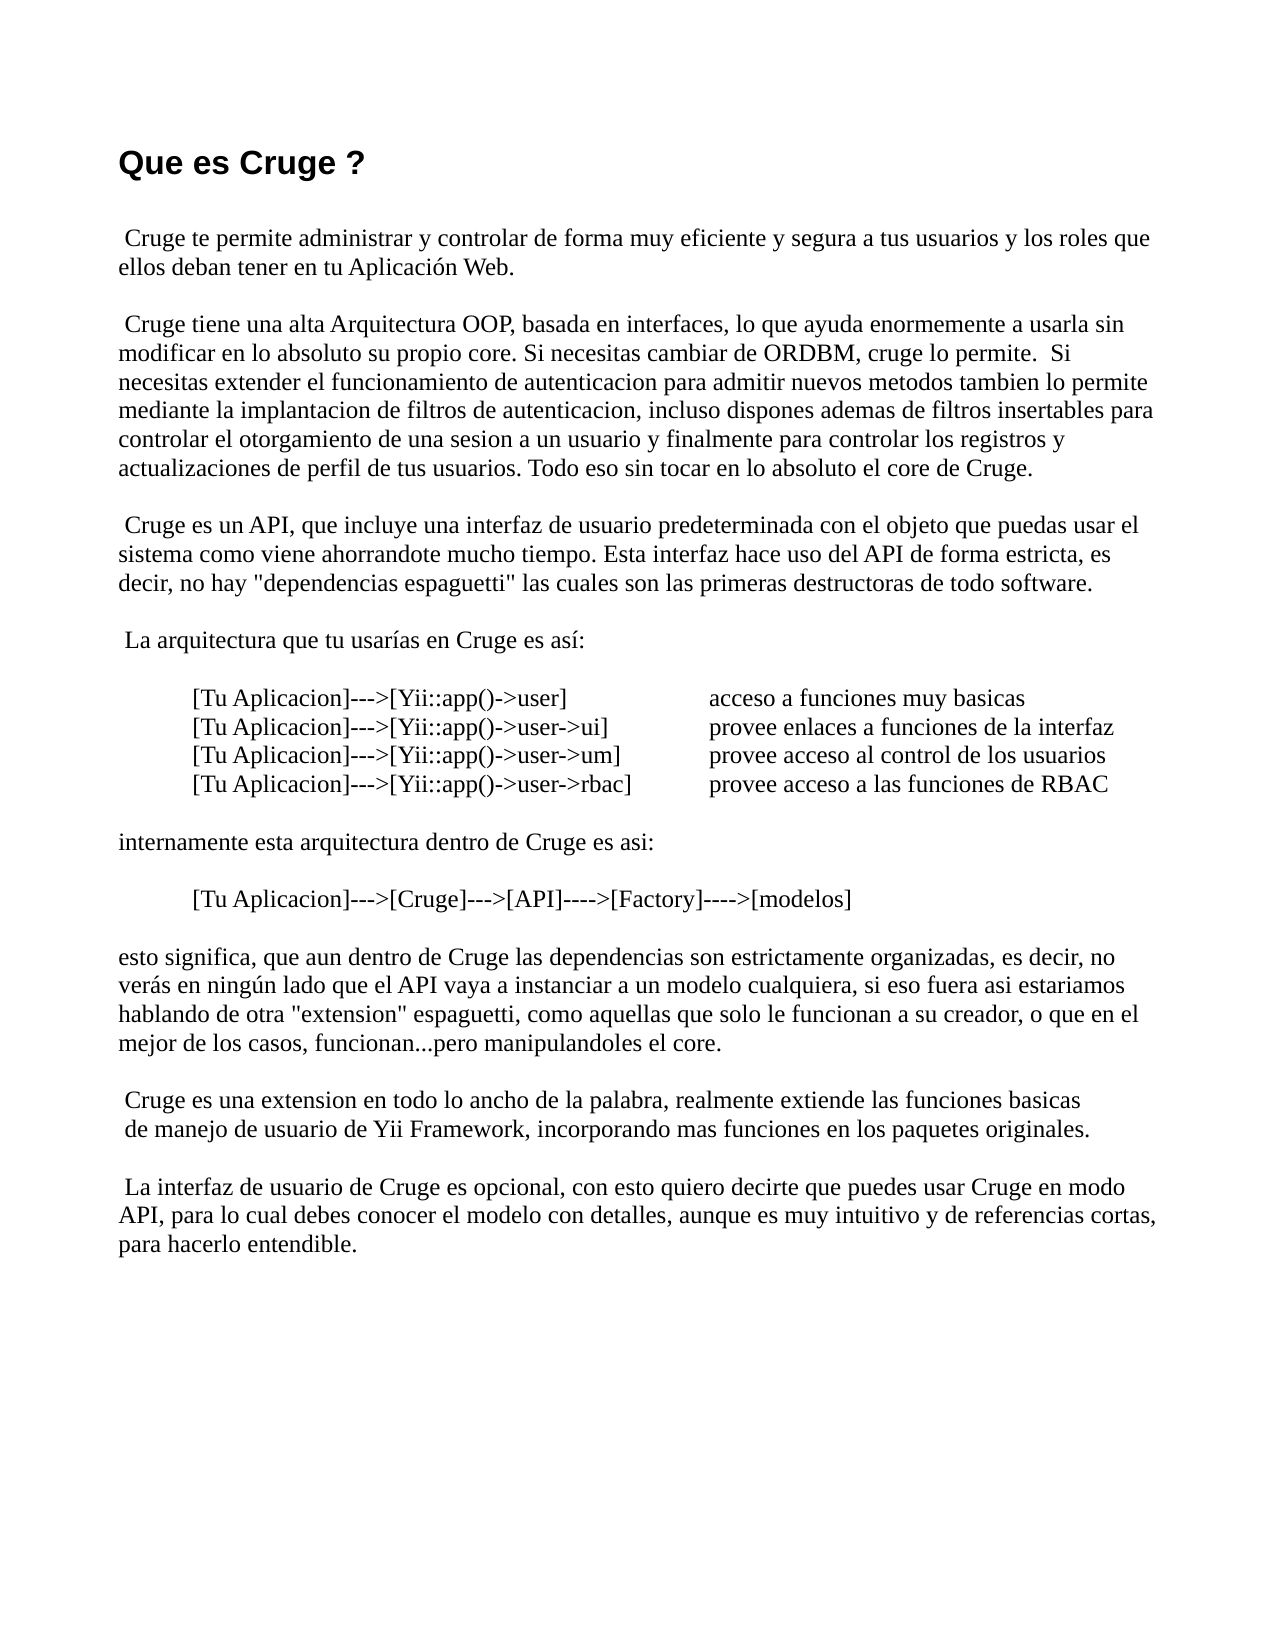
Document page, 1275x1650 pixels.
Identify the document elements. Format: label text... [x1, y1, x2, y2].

text La interfaz de usuario de Cruge es opcional, con esto quiero decirte que puedes usar Cruge en modo API, para lo cual debes conocer el modelo con detalles, aunque es muy intuitivo y de referencias cortas, para hacerlo entendible. [118, 1172, 1157, 1258]
text [Tu Aplicacion]--->[Cruge]--->[API]---->[Factory]---->[modelos] [118, 884, 1157, 913]
subtitle Que es Cruge ? [118, 143, 1157, 182]
text esto significa, que aun dentro de Cruge las dependencias son estrictamente organizadas, es decir, no verás en ningún lado que el API vaya a instanciar a un modelo cualquiera, si eso fuera asi estariamos hablando de otra "extension" espaguetti, como aquellas que solo le funcionan a su creador, o que en el mejor de los casos, funcionan...pero manipulandoles el core. [118, 942, 1157, 1057]
text La arquitectura que tu usarías en Cruge es así: [118, 626, 1157, 654]
text [Tu Aplicacion]--->[Yii::app()->user->um] provee acceso al control de los usuarios [118, 741, 1157, 769]
text Cruge es una extension en todo lo ancho de la palabra, realmente extiende las funciones basicas [118, 1086, 1157, 1114]
text de manejo de usuario de Yii Framework, incorporando mas funciones en los paquetes originales. [118, 1114, 1157, 1143]
text Cruge tiene una alta Arquitectura OOP, basada en interfaces, lo que ayuda enormemente a usarla sin modificar en lo absoluto su propio core. Si necesitas cambiar de ORDBM, cruge lo permite. Si necesitas extender el funcionamiento de autenticacion para admitir nuevos metodos tambien lo permite mediante la implantacion de filtros de autenticacion, incluso dispones ademas de filtros insertables para controlar el otorgamiento de una sesion a un usuario y finalmente para controlar los registros y actualizaciones de perfil de tus usuarios. Todo eso sin tocar en lo absoluto el core de Cruge. [118, 309, 1157, 482]
text [Tu Aplicacion]--->[Yii::app()->user->rbac] provee acceso a las funciones de RBAC [118, 769, 1157, 798]
text [Tu Aplicacion]--->[Yii::app()->user->ui] provee enlaces a funciones de la interfaz [118, 712, 1157, 741]
text Cruge te permite administrar y controlar de forma muy eficiente y segura a tus usuarios y los roles que ellos deban tener en tu Aplicación Web. [118, 223, 1157, 281]
text [Tu Aplicacion]--->[Yii::app()->user] acceso a funciones muy basicas [118, 683, 1157, 712]
text Cruge es un API, que incluye una interfaz de usuario predeterminada con el objeto que puedas usar el sistema como viene ahorrandote mucho tiempo. Esta interfaz hace uso del API de forma estricta, es decir, no hay "dependencias espaguetti" las cuales son las primeras destructoras de todo software. [118, 511, 1157, 597]
text internamente esta arquitectura dentro de Cruge es asi: [118, 827, 1157, 856]
